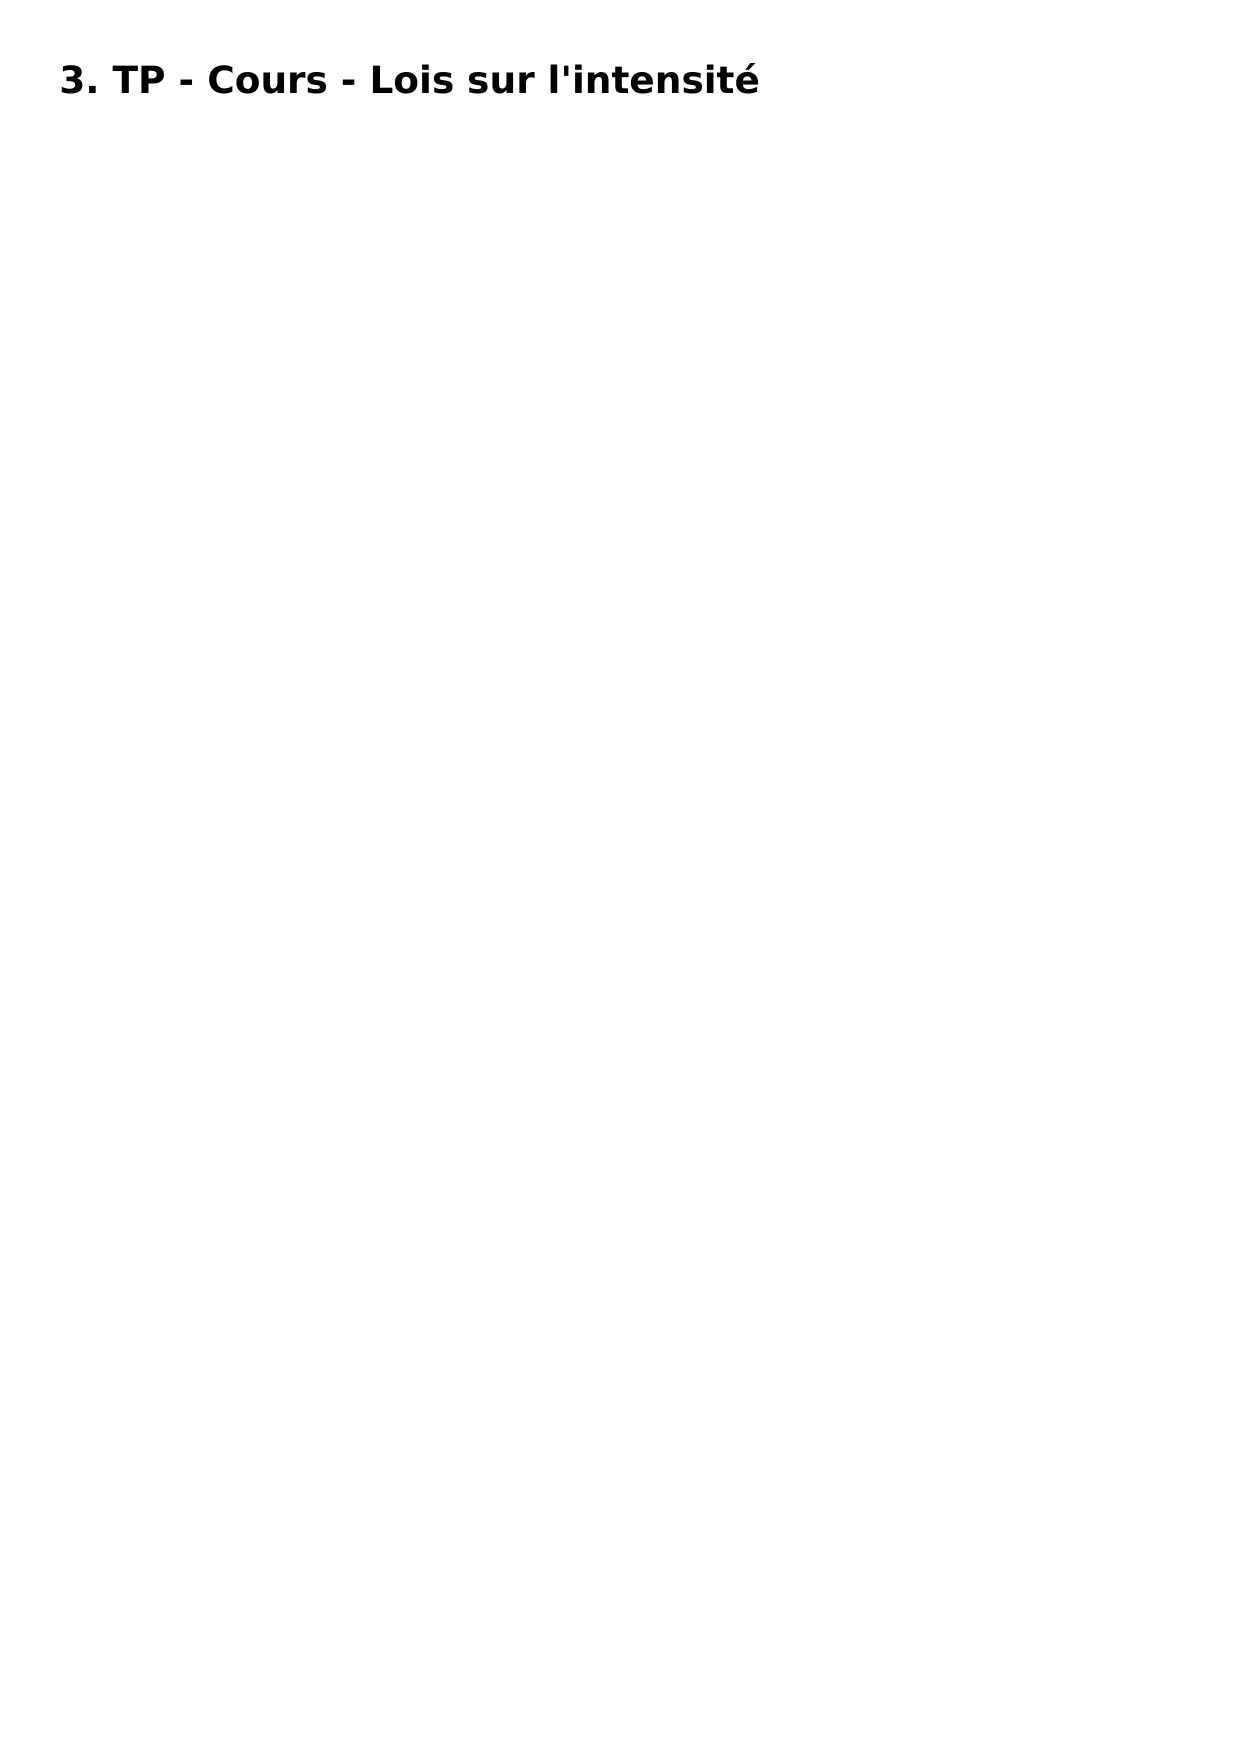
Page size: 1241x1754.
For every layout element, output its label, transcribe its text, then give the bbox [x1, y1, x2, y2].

subtitle 3. TP - Cours - Lois sur l'intensité [59, 59, 1181, 103]
